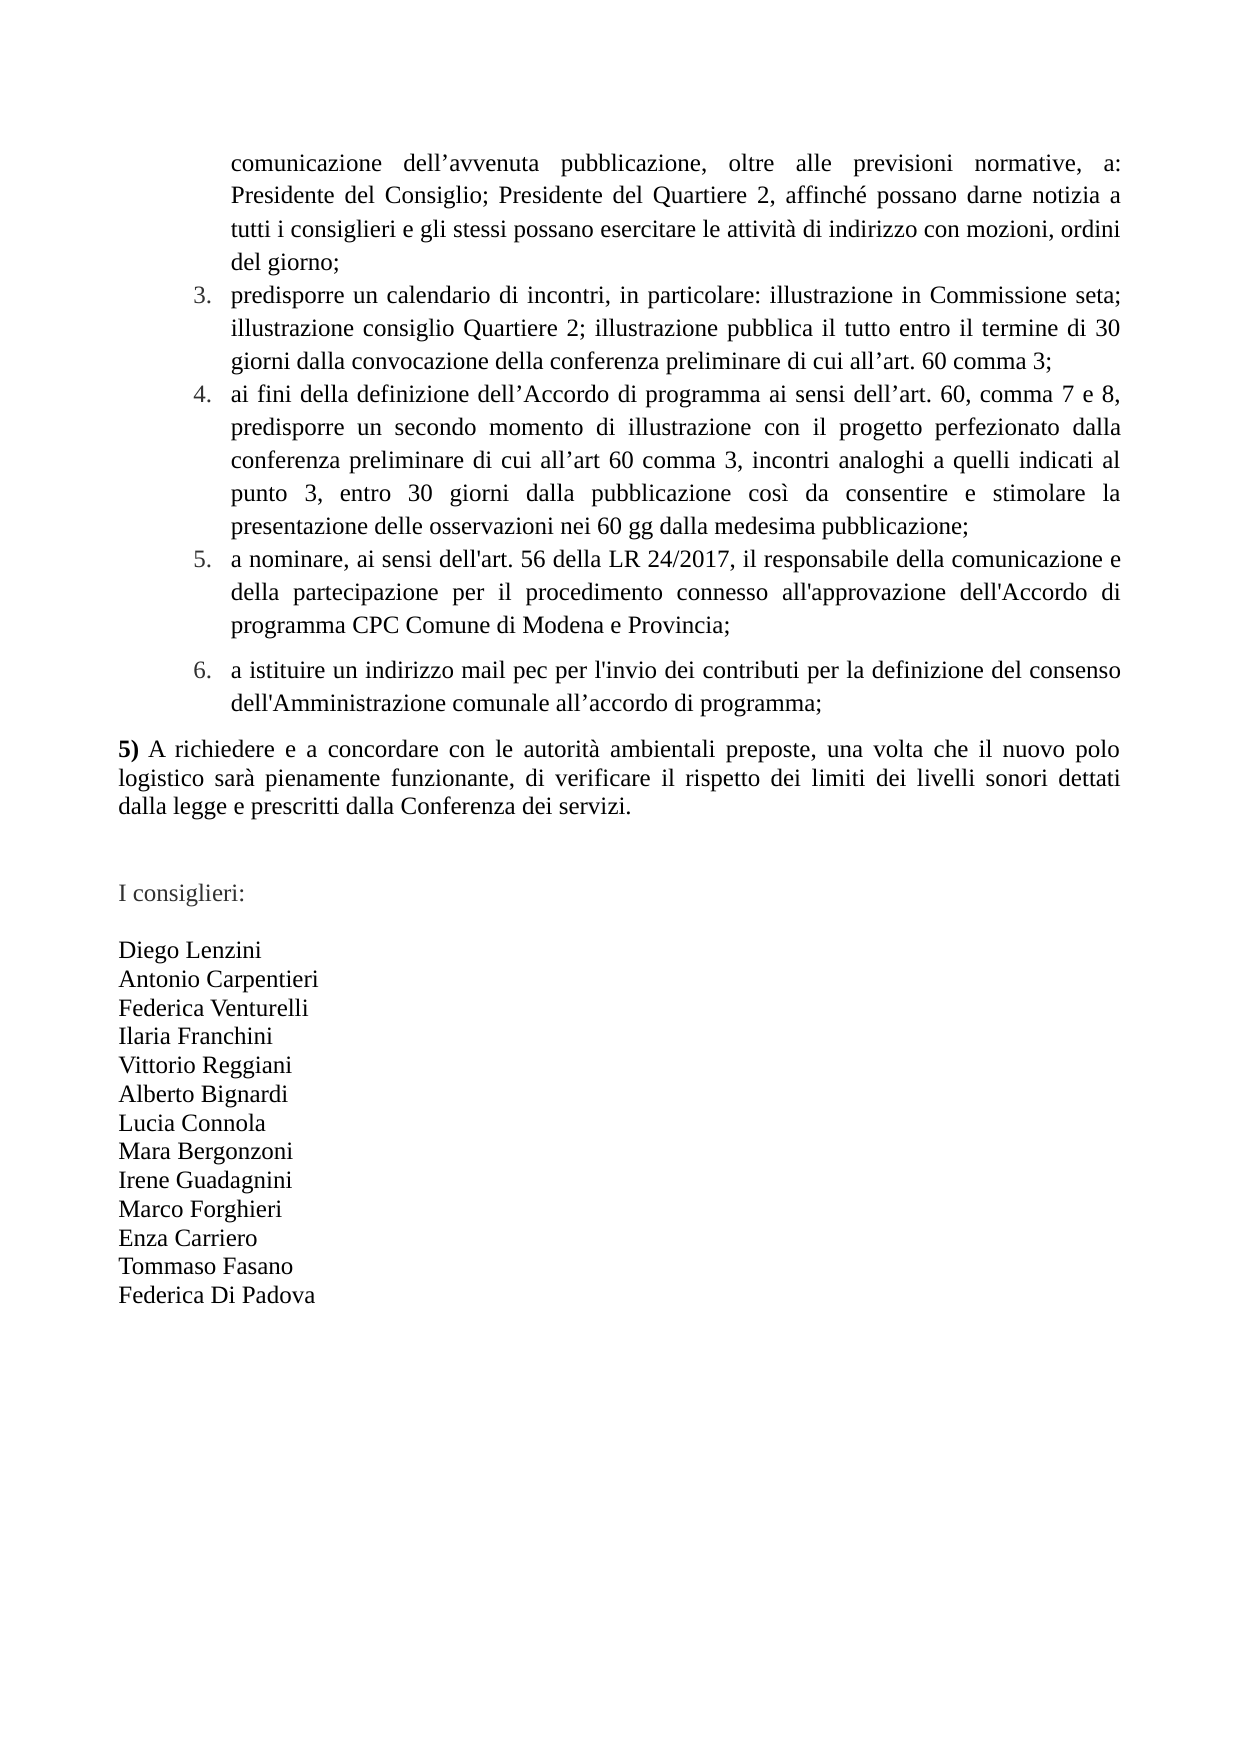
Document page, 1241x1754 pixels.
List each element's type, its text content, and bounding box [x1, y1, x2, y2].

text Diego Lenzini [118, 935, 1048, 964]
text Enza Carriero [118, 1223, 1048, 1251]
text Ilaria Franchini [118, 1021, 1048, 1050]
text Lucia Connola [118, 1108, 1048, 1136]
list predisporre un calendario di incontri, in particolare: illustrazione in Commissione seta; illustrazione consiglio Quartiere 2; illustrazione pubblica il tutto entro il termine di 30 giorni dalla convocazione della conferenza preliminare di cui all’art. 60 comma 3; [193, 280, 1122, 374]
text I consiglieri: [118, 878, 1048, 906]
list ai fini della definizione dell’Accordo di programma ai sensi dell’art. 60, comma 7 e 8, predisporre un secondo momento di illustrazione con il progetto perfezionato dalla conferenza preliminare di cui all’art 60 comma 3, incontri analoghi a quelli indicati al punto 3, entro 30 giorni dalla pubblicazione così da consentire e stimolare la presentazione delle osservazioni nei 60 gg dalla medesima pubblicazione; [193, 379, 1122, 539]
list a istituire un indirizzo mail pec per l'invio dei contributi per la definizione del consenso dell'Amministrazione comunale all’accordo di programma; [193, 655, 1122, 717]
text Alberto Bignardi [118, 1079, 1048, 1108]
text Antonio Carpentieri [118, 964, 1048, 993]
text Federica Di Padova [118, 1280, 1048, 1309]
text Federica Venturelli [118, 993, 1048, 1021]
text Irene Guadagnini [118, 1165, 1048, 1194]
text 5) A richiedere e a concordare con le autorità ambientali preposte, una volta che il nuovo polo logistico sarà pienamente funzionante, di verificare il rispetto dei limiti dei livelli sonori dettati dalla legge e prescritti dalla Conferenza dei servizi. [118, 734, 1122, 820]
text Mara Bergonzoni [118, 1136, 1048, 1165]
text Vittorio Reggiani [118, 1050, 1048, 1079]
list comunicazione dell’avvenuta pubblicazione, oltre alle previsioni normative, a: Presidente del Consiglio; Presidente del Quartiere 2, affinché possano darne notizia a tutti i consiglieri e gli stessi possano esercitare le attività di indirizzo con mozioni, ordini del giorno; [193, 148, 1122, 275]
text Marco Forghieri [118, 1194, 1048, 1223]
text Tommaso Fasano [118, 1251, 1048, 1280]
list a nominare, ai sensi dell'art. 56 della LR 24/2017, il responsabile della comunicazione e della partecipazione per il procedimento connesso all'approvazione dell'Accordo di programma CPC Comune di Modena e Provincia; [193, 544, 1122, 639]
